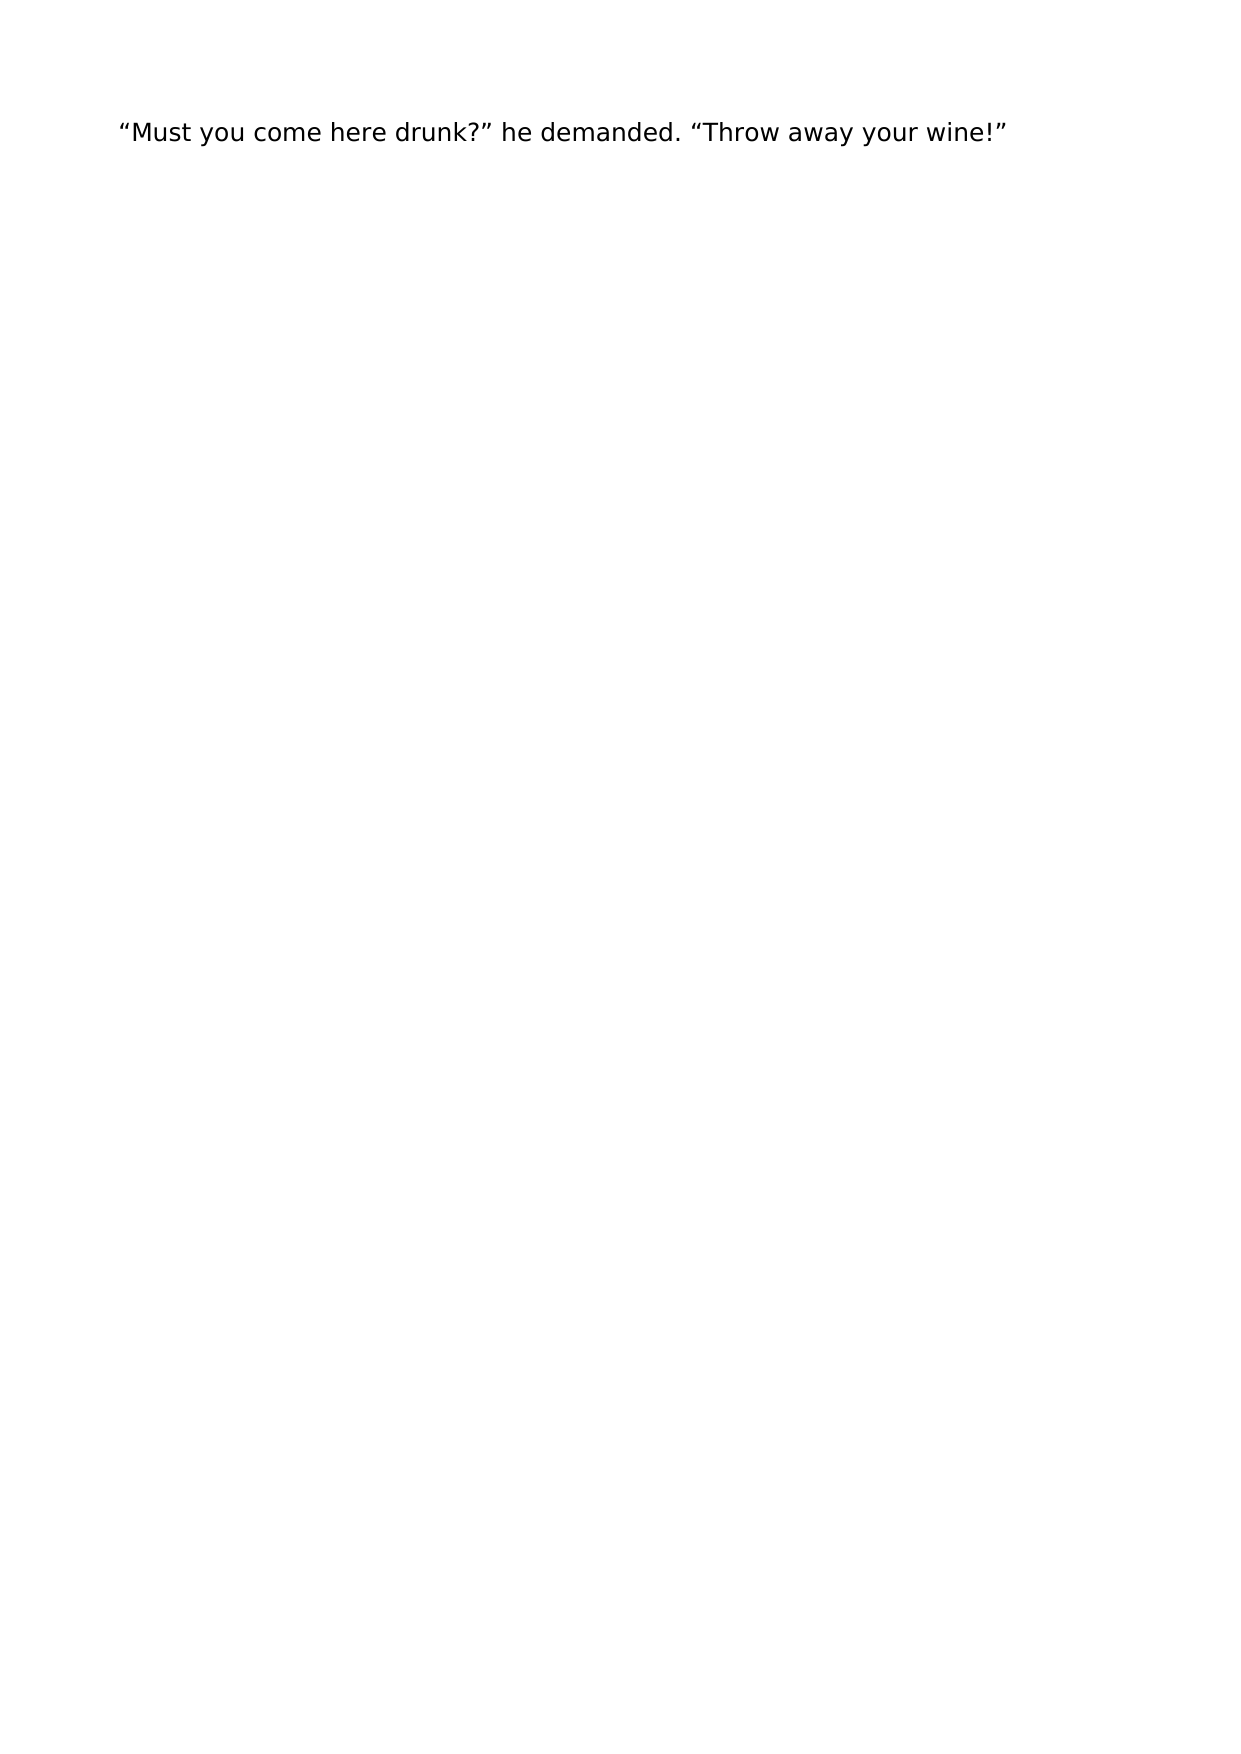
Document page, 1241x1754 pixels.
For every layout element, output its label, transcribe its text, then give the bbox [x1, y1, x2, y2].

text “Must you come here drunk?” he demanded. “Throw away your wine!” [118, 118, 1122, 147]
